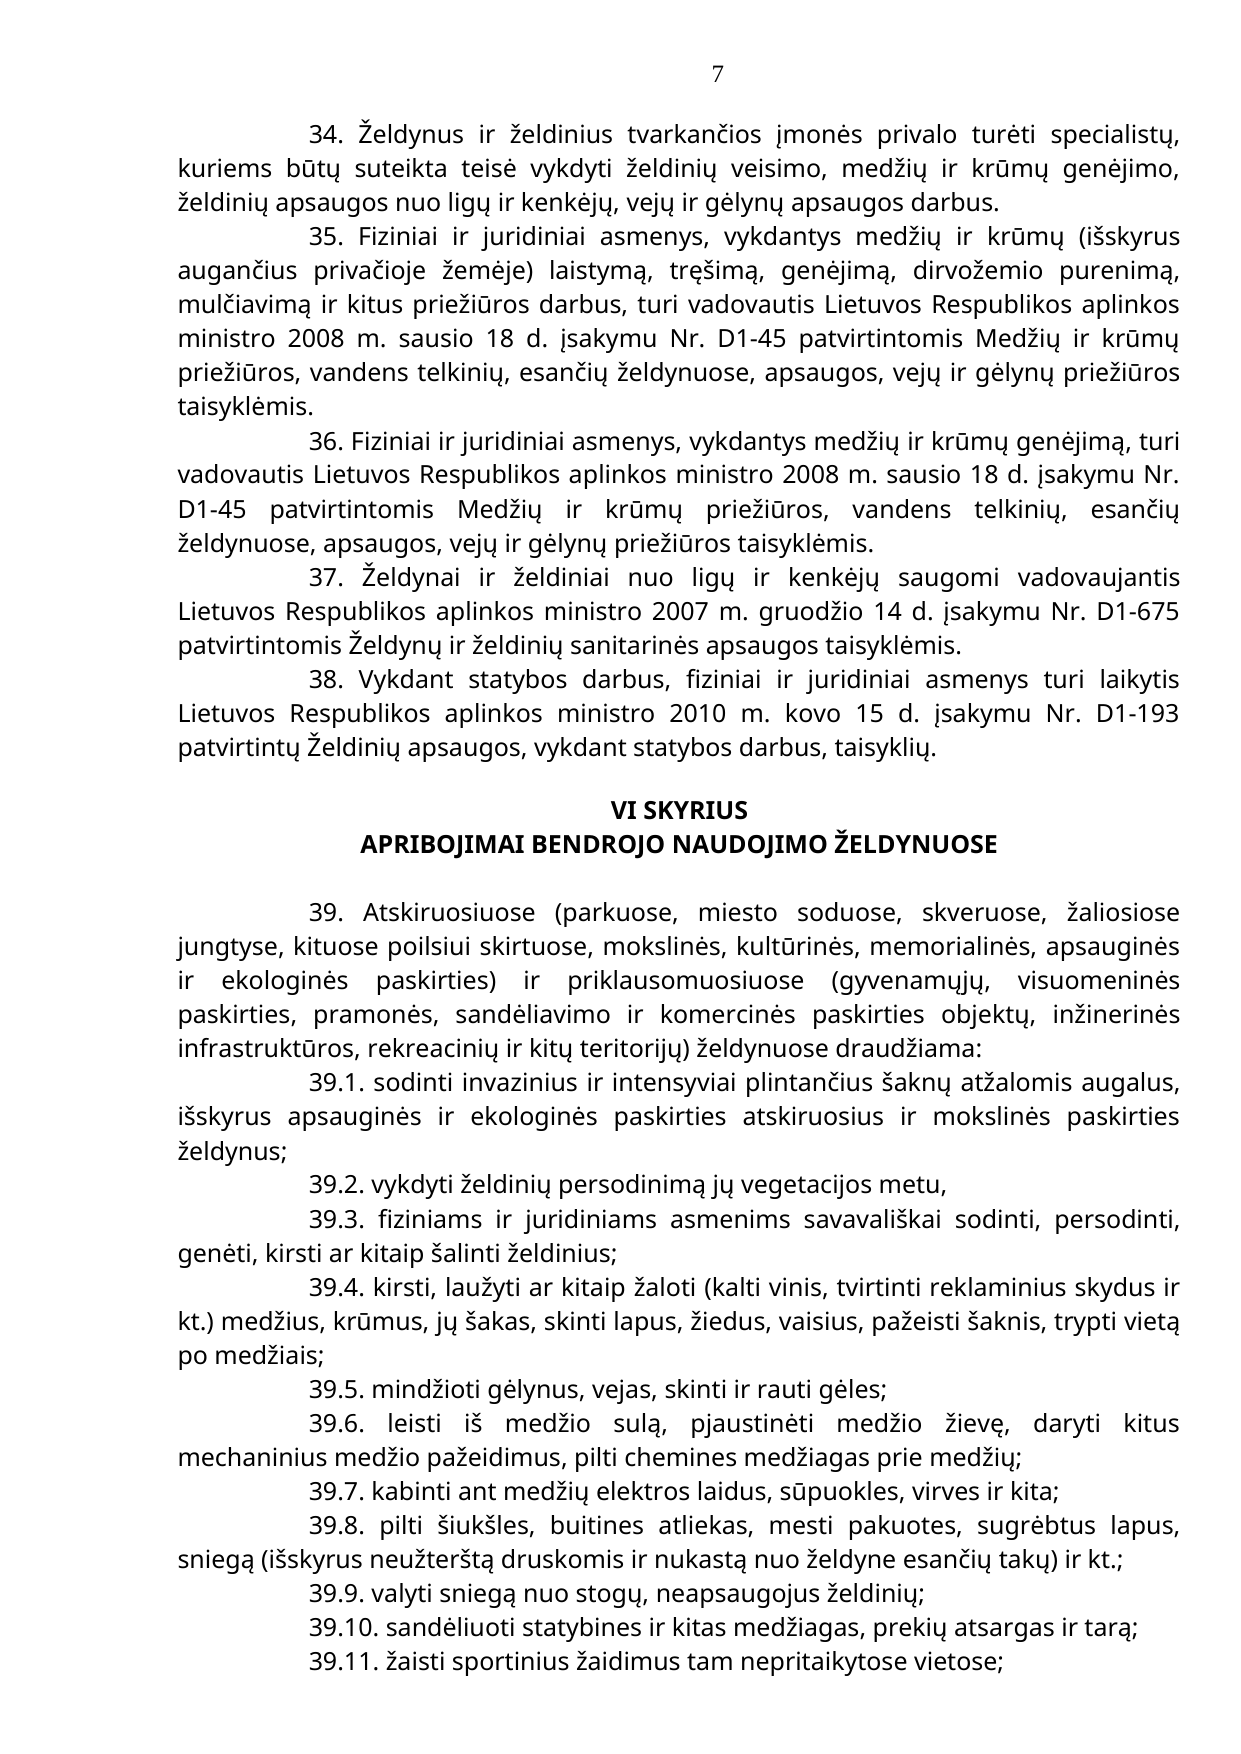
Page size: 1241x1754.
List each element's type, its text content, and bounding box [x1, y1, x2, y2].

text 39.6. leisti iš medžio sulą, pjaustinėti medžio žievę, daryti kitus mechaninius medžio pažeidimus, pilti chemines medžiagas prie medžių; [177, 1406, 1181, 1474]
text 39.7. kabinti ant medžių elektros laidus, sūpuokles, virves ir kita; [177, 1474, 1181, 1508]
text 39.2. vykdyti želdinių persodinimą jų vegetacijos metu, [177, 1167, 1181, 1201]
text 39.3. fiziniams ir juridiniams asmenims savavališkai sodinti, persodinti, genėti, kirsti ar kitaip šalinti želdinius; [177, 1201, 1181, 1269]
text 34. Želdynus ir želdinius tvarkančios įmonės privalo turėti specialistų, kuriems būtų suteikta teisė vykdyti želdinių veisimo, medžių ir krūmų genėjimo, želdinių apsaugos nuo ligų ir kenkėjų, vejų ir gėlynų apsaugos darbus. [177, 117, 1181, 219]
text 39.1. sodinti invazinius ir intensyviai plintančius šaknų atžalomis augalus, išskyrus apsauginės ir ekologinės paskirties atskiruosius ir mokslinės paskirties želdynus; [177, 1065, 1181, 1167]
text APRIBOJIMAI BENDROJO NAUDOJIMO ŽELDYNUOSE [177, 827, 1181, 861]
text 39.5. mindžioti gėlynus, vejas, skinti ir rauti gėles; [177, 1372, 1181, 1406]
text VI SKYRIUS [177, 792, 1181, 827]
text 38. Vykdant statybos darbus, fiziniai ir juridiniai asmenys turi laikytis Lietuvos Respublikos aplinkos ministro 2010 m. kovo 15 d. įsakymu Nr. D1-193 patvirtintų Želdinių apsaugos, vykdant statybos darbus, taisyklių. [177, 662, 1181, 764]
text 39.9. valyti sniegą nuo stogų, neapsaugojus želdinių; [177, 1576, 1181, 1610]
text 37. Želdynai ir želdiniai nuo ligų ir kenkėjų saugomi vadovaujantis Lietuvos Respublikos aplinkos ministro 2007 m. gruodžio 14 d. įsakymu Nr. D1-675 patvirtintomis Želdynų ir želdinių sanitarinės apsaugos taisyklėmis. [177, 559, 1181, 662]
text 35. Fiziniai ir juridiniai asmenys, vykdantys medžių ir krūmų (išskyrus augančius privačioje žemėje) laistymą, tręšimą, genėjimą, dirvožemio purenimą, mulčiavimą ir kitus priežiūros darbus, turi vadovautis Lietuvos Respublikos aplinkos ministro 2008 m. sausio 18 d. įsakymu Nr. D1-45 patvirtintomis Medžių ir krūmų priežiūros, vandens telkinių, esančių želdynuose, apsaugos, vejų ir gėlynų priežiūros taisyklėmis. [177, 219, 1181, 423]
text 39.10. sandėliuoti statybines ir kitas medžiagas, prekių atsargas ir tarą; [177, 1610, 1181, 1644]
text 39.8. pilti šiukšles, buitines atliekas, mesti pakuotes, sugrėbtus lapus, sniegą (išskyrus neužterštą druskomis ir nukastą nuo želdyne esančių takų) ir kt.; [177, 1508, 1181, 1576]
text 39.4. kirsti, laužyti ar kitaip žaloti (kalti vinis, tvirtinti reklaminius skydus ir kt.) medžius, krūmus, jų šakas, skinti lapus, žiedus, vaisius, pažeisti šaknis, trypti vietą po medžiais; [177, 1269, 1181, 1372]
text 39.11. žaisti sportinius žaidimus tam nepritaikytose vietose; [177, 1644, 1181, 1678]
text 39. Atskiruosiuose (parkuose, miesto soduose, skveruose, žaliosiose jungtyse, kituose poilsiui skirtuose, mokslinės, kultūrinės, memorialinės, apsauginės ir ekologinės paskirties) ir priklausomuosiuose (gyvenamųjų, visuomeninės paskirties, pramonės, sandėliavimo ir komercinės paskirties objektų, inžinerinės infrastruktūros, rekreacinių ir kitų teritorijų) želdynuose draudžiama: [177, 895, 1181, 1065]
text 36. Fiziniai ir juridiniai asmenys, vykdantys medžių ir krūmų genėjimą, turi vadovautis Lietuvos Respublikos aplinkos ministro 2008 m. sausio 18 d. įsakymu Nr. D1-45 patvirtintomis Medžių ir krūmų priežiūros, vandens telkinių, esančių želdynuose, apsaugos, vejų ir gėlynų priežiūros taisyklėmis. [177, 423, 1181, 559]
